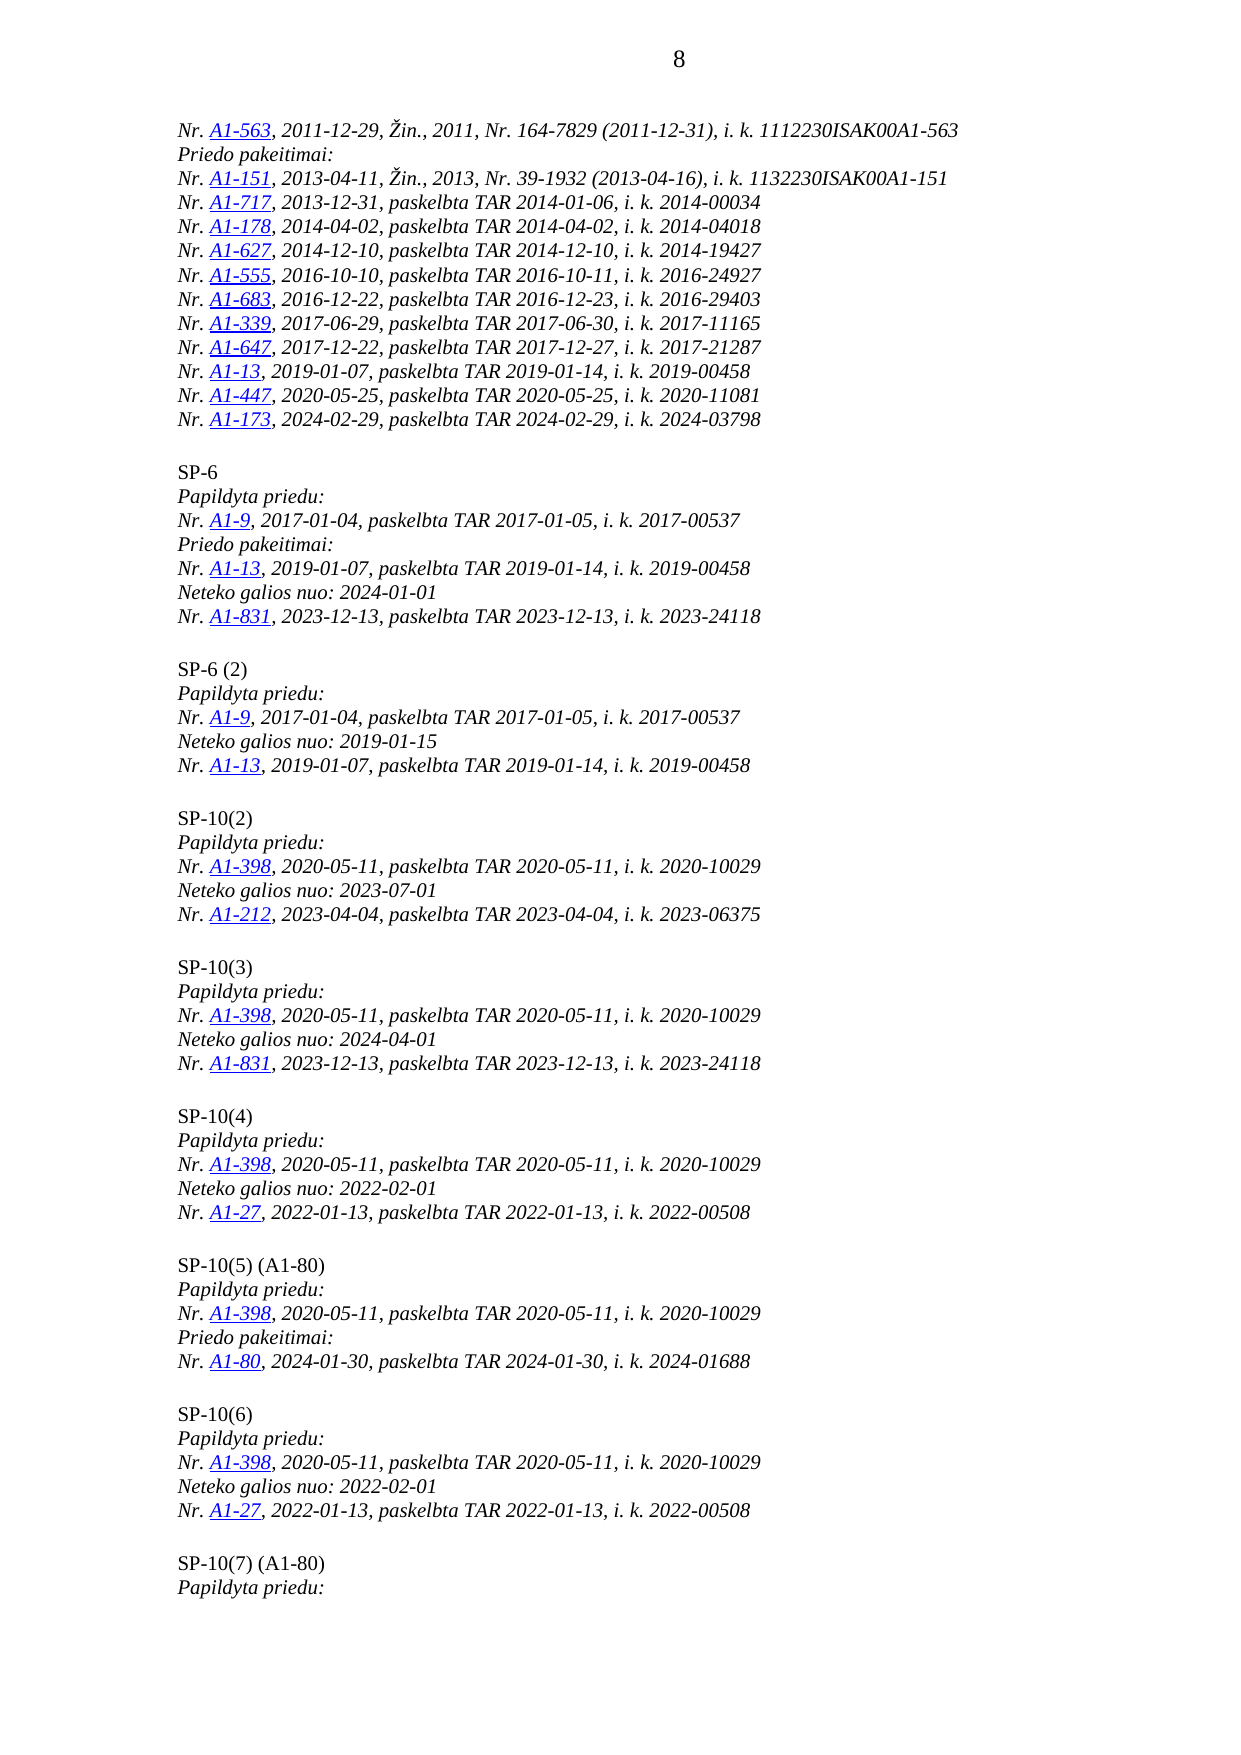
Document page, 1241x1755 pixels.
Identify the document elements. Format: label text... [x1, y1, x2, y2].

text Nr. A1-398, 2020-05-11, paskelbta TAR 2020-05-11, i. k. 2020-10029 [177, 1301, 1181, 1325]
text Nr. A1-13, 2019-01-07, paskelbta TAR 2019-01-14, i. k. 2019-00458 [177, 556, 1181, 580]
text SP-10(3) [177, 955, 1181, 979]
text Nr. A1-339, 2017-06-29, paskelbta TAR 2017-06-30, i. k. 2017-11165 [177, 311, 1181, 335]
text SP-10(2) [177, 806, 1181, 830]
text Nr. A1-9, 2017-01-04, paskelbta TAR 2017-01-05, i. k. 2017-00537 [177, 705, 1181, 729]
text Nr. A1-151, 2013-04-11, Žin., 2013, Nr. 39-1932 (2013-04-16), i. k. 1132230ISAK00A1-151 [177, 166, 1181, 190]
text Neteko galios nuo: 2023-07-01 [177, 878, 1181, 902]
text Nr. A1-398, 2020-05-11, paskelbta TAR 2020-05-11, i. k. 2020-10029 [177, 1152, 1181, 1176]
text Nr. A1-178, 2014-04-02, paskelbta TAR 2014-04-02, i. k. 2014-04018 [177, 214, 1181, 238]
text Nr. A1-398, 2020-05-11, paskelbta TAR 2020-05-11, i. k. 2020-10029 [177, 854, 1181, 878]
text Nr. A1-447, 2020-05-25, paskelbta TAR 2020-05-25, i. k. 2020-11081 [177, 383, 1181, 407]
text Nr. A1-9, 2017-01-04, paskelbta TAR 2017-01-05, i. k. 2017-00537 [177, 508, 1181, 532]
text Papildyta priedu: [177, 484, 1181, 508]
text Papildyta priedu: [177, 1575, 1181, 1599]
text Neteko galios nuo: 2022-02-01 [177, 1474, 1181, 1498]
text Nr. A1-647, 2017-12-22, paskelbta TAR 2017-12-27, i. k. 2017-21287 [177, 335, 1181, 359]
text Nr. A1-398, 2020-05-11, paskelbta TAR 2020-05-11, i. k. 2020-10029 [177, 1450, 1181, 1474]
text Nr. A1-398, 2020-05-11, paskelbta TAR 2020-05-11, i. k. 2020-10029 [177, 1003, 1181, 1027]
text Nr. A1-212, 2023-04-04, paskelbta TAR 2023-04-04, i. k. 2023-06375 [177, 902, 1181, 926]
text SP-10(7) (A1-80) [177, 1551, 1181, 1575]
text Nr. A1-27, 2022-01-13, paskelbta TAR 2022-01-13, i. k. 2022-00508 [177, 1498, 1181, 1522]
text Nr. A1-717, 2013-12-31, paskelbta TAR 2014-01-06, i. k. 2014-00034 [177, 190, 1181, 214]
text Nr. A1-13, 2019-01-07, paskelbta TAR 2019-01-14, i. k. 2019-00458 [177, 359, 1181, 383]
text Nr. A1-831, 2023-12-13, paskelbta TAR 2023-12-13, i. k. 2023-24118 [177, 604, 1181, 628]
text Neteko galios nuo: 2019-01-15 [177, 729, 1181, 753]
text Papildyta priedu: [177, 681, 1181, 705]
text Nr. A1-627, 2014-12-10, paskelbta TAR 2014-12-10, i. k. 2014-19427 [177, 238, 1181, 262]
text Priedo pakeitimai: [177, 532, 1181, 556]
text SP-10(5) (A1-80) [177, 1253, 1181, 1277]
text Priedo pakeitimai: [177, 1325, 1181, 1349]
text Papildyta priedu: [177, 1426, 1181, 1450]
text SP-10(6) [177, 1402, 1181, 1426]
text Priedo pakeitimai: [177, 142, 1181, 166]
text SP-10(4) [177, 1104, 1181, 1128]
text SP-6 (2) [177, 657, 1181, 681]
text Neteko galios nuo: 2022-02-01 [177, 1176, 1181, 1200]
text Nr. A1-555, 2016-10-10, paskelbta TAR 2016-10-11, i. k. 2016-24927 [177, 262, 1181, 287]
text Nr. A1-80, 2024-01-30, paskelbta TAR 2024-01-30, i. k. 2024-01688 [177, 1349, 1181, 1373]
text Papildyta priedu: [177, 830, 1181, 854]
text Papildyta priedu: [177, 1128, 1181, 1152]
text SP-6 [177, 460, 1181, 484]
text Nr. A1-831, 2023-12-13, paskelbta TAR 2023-12-13, i. k. 2023-24118 [177, 1051, 1181, 1075]
text Papildyta priedu: [177, 1277, 1181, 1301]
text Nr. A1-27, 2022-01-13, paskelbta TAR 2022-01-13, i. k. 2022-00508 [177, 1200, 1181, 1224]
text Nr. A1-13, 2019-01-07, paskelbta TAR 2019-01-14, i. k. 2019-00458 [177, 753, 1181, 777]
text Nr. A1-683, 2016-12-22, paskelbta TAR 2016-12-23, i. k. 2016-29403 [177, 287, 1181, 311]
text Nr. A1-563, 2011-12-29, Žin., 2011, Nr. 164-7829 (2011-12-31), i. k. 1112230ISAK00A1-563 [177, 118, 1181, 142]
text Papildyta priedu: [177, 979, 1181, 1003]
text Nr. A1-173, 2024-02-29, paskelbta TAR 2024-02-29, i. k. 2024-03798 [177, 407, 1181, 431]
text Neteko galios nuo: 2024-01-01 [177, 580, 1181, 604]
text Neteko galios nuo: 2024-04-01 [177, 1027, 1181, 1051]
